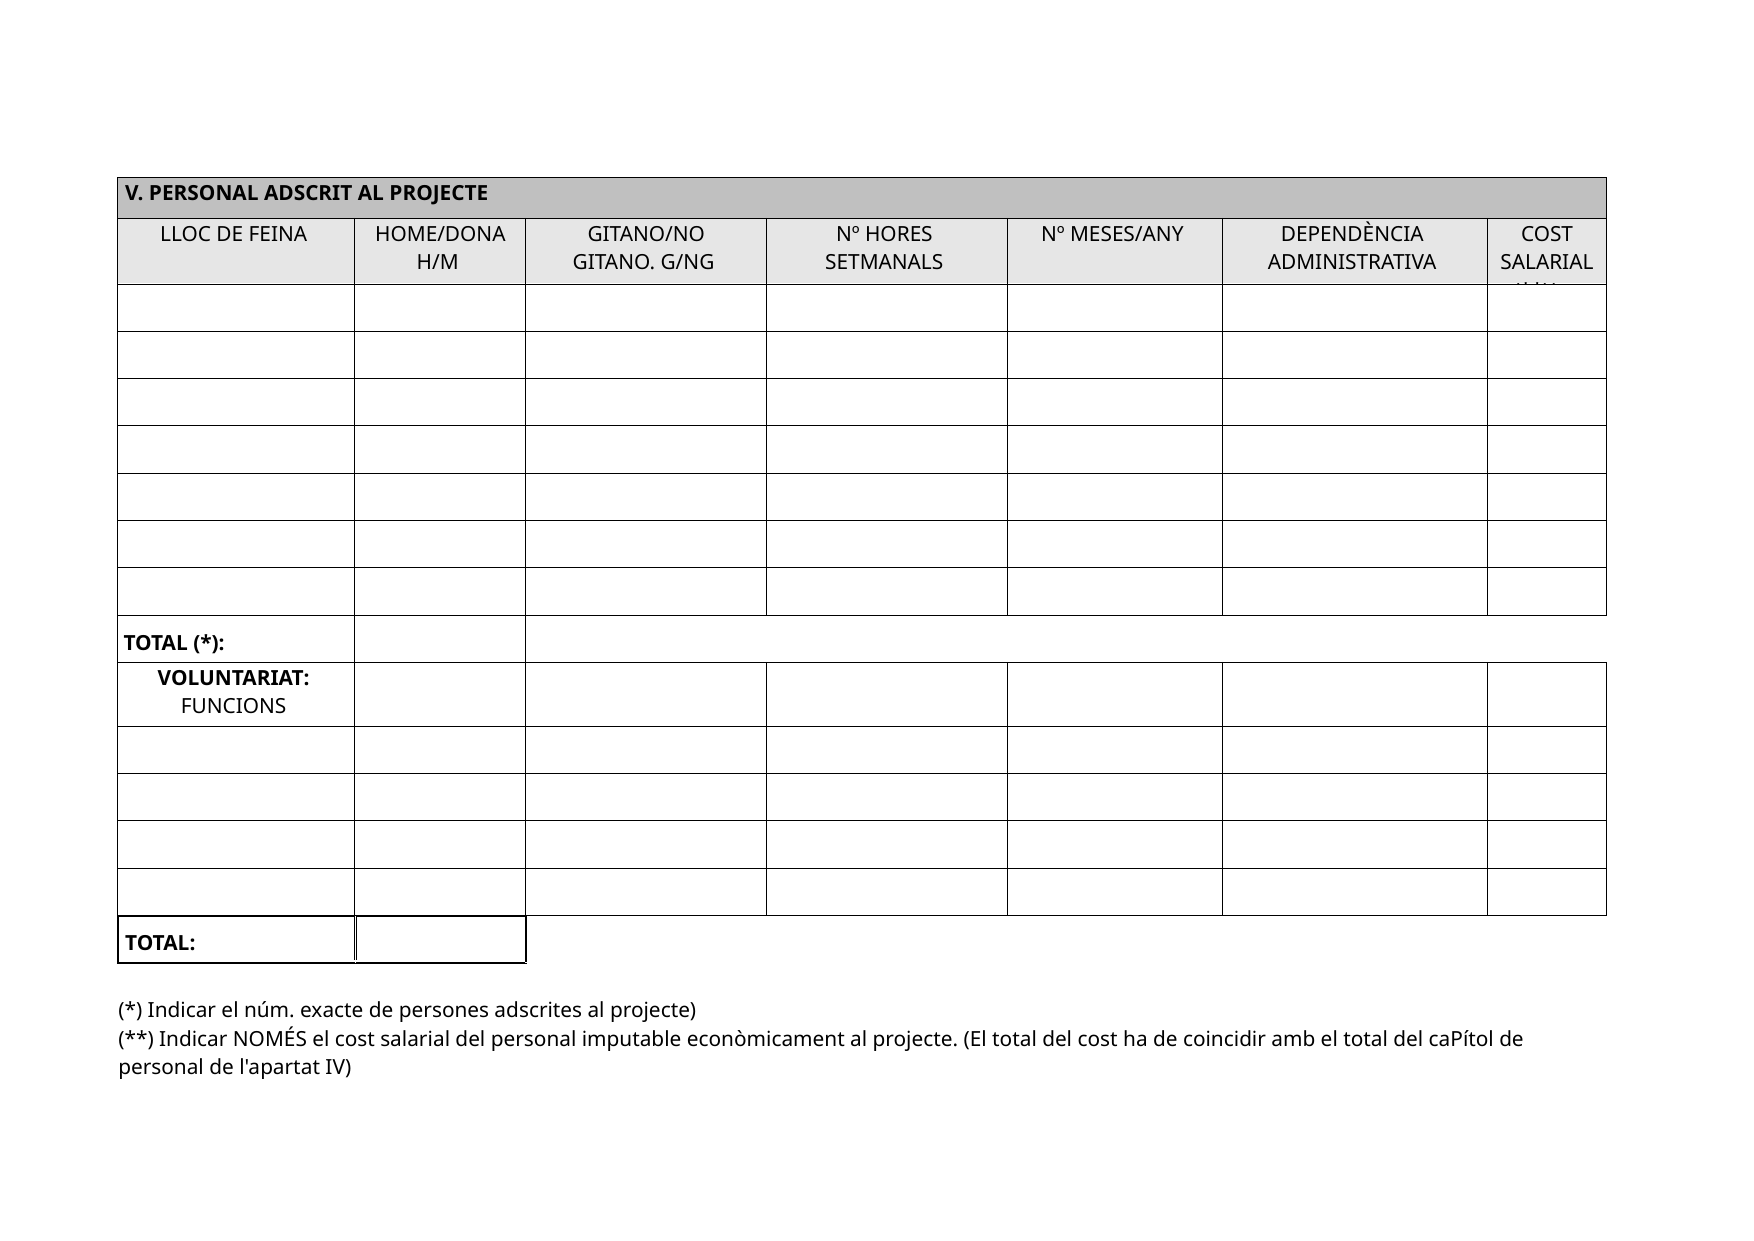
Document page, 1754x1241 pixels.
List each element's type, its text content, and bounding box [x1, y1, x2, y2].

table_cell [355, 474, 525, 520]
table_cell [355, 774, 525, 820]
table_cell [1223, 727, 1487, 773]
table_cell [118, 474, 354, 520]
table_cell [118, 869, 354, 915]
table_cell [1223, 568, 1487, 614]
table_cell [1223, 521, 1487, 567]
table_cell [1008, 521, 1222, 567]
table_cell [526, 663, 766, 726]
table_cell [355, 821, 525, 867]
table_cell [1223, 774, 1487, 820]
table_cell [355, 426, 525, 473]
table_cell [1008, 663, 1222, 726]
table_cell [767, 379, 1007, 425]
table_cell [1488, 821, 1606, 867]
text (*) Indicar el núm. exacte de persones adscrites al projecte) [118, 995, 1606, 1024]
table_cell [1488, 869, 1606, 915]
table_cell [355, 285, 525, 331]
table_cell [1008, 379, 1222, 425]
table_cell [1223, 869, 1487, 915]
table_cell [355, 916, 525, 962]
table_cell [1488, 568, 1606, 614]
table_cell [1008, 568, 1222, 614]
table_cell [355, 521, 525, 567]
table_cell [767, 474, 1007, 520]
table_cell [1008, 821, 1222, 867]
table_cell [1488, 332, 1606, 378]
table_cell VOLUNTARIAT: FUNCIONS [118, 663, 354, 726]
table_cell [118, 568, 354, 614]
table_cell Nº HORES SETMANALS [767, 219, 1007, 283]
table_cell [767, 727, 1007, 773]
table_cell [1223, 821, 1487, 867]
table_cell GITANO/NO GITANO. G/NG [526, 219, 766, 283]
table_cell [1488, 663, 1606, 726]
table_cell [355, 379, 525, 425]
table_cell [767, 663, 1007, 726]
table_cell [1008, 869, 1222, 915]
table_cell [527, 916, 1607, 962]
table_cell LLOC DE FEINA [118, 219, 354, 283]
table_cell [526, 379, 766, 425]
table_cell [526, 474, 766, 520]
table_cell [526, 285, 766, 331]
table_cell Nº MESES/ANY [1008, 219, 1222, 283]
table_cell [526, 727, 766, 773]
table_cell [1008, 474, 1222, 520]
table_cell [767, 821, 1007, 867]
table_cell [1488, 521, 1606, 567]
table_cell [355, 568, 525, 614]
table_cell [1223, 426, 1487, 473]
table_cell [355, 616, 525, 662]
table_cell TOTAL (*): [118, 616, 354, 662]
table_cell [1008, 727, 1222, 773]
table_cell TOTAL: [119, 917, 355, 962]
table_cell [767, 869, 1007, 915]
table_cell [355, 332, 525, 378]
table_cell [118, 332, 354, 378]
table_header V. PERSONAL ADSCRIT AL PROJECTE [118, 178, 1606, 218]
table_cell HOME/DONA H/M [355, 219, 525, 283]
table_cell [1223, 474, 1487, 520]
table_cell [1008, 774, 1222, 820]
table_cell [118, 774, 354, 820]
table_cell [767, 426, 1007, 473]
table_cell [767, 521, 1007, 567]
table_cell [526, 332, 766, 378]
table_cell [355, 727, 525, 773]
table_cell [1488, 774, 1606, 820]
table_cell [1488, 285, 1606, 331]
table_cell [1223, 332, 1487, 378]
table_cell [1488, 727, 1606, 773]
table_cell [1223, 379, 1487, 425]
table_cell [767, 285, 1007, 331]
table_cell [118, 426, 354, 473]
table_cell [1488, 426, 1606, 473]
table_cell [355, 869, 525, 915]
table_cell [526, 774, 766, 820]
table_cell [118, 727, 354, 773]
table_cell COST SALARIAL (**)(en euros) [1488, 219, 1606, 283]
table_cell [526, 821, 766, 867]
table_cell [118, 821, 354, 867]
table_cell [1008, 332, 1222, 378]
table_cell [526, 869, 766, 915]
table_cell [1223, 663, 1487, 726]
table_cell [1008, 285, 1222, 331]
text (**) Indicar NOMÉS el cost salarial del personal imputable econòmicament al projecte. (El total del cost ha de coincidir amb el total del caPítol de personal de l'apartat IV) [118, 1024, 1606, 1081]
table_cell [526, 426, 766, 473]
table_cell DEPENDÈNCIA ADMINISTRATIVA [1223, 219, 1487, 283]
table_cell [767, 332, 1007, 378]
table_cell [355, 663, 525, 726]
table_cell [1488, 379, 1606, 425]
table_cell [1223, 285, 1487, 331]
table_cell [526, 521, 766, 567]
table_cell [118, 285, 354, 331]
table_cell [526, 616, 1607, 662]
table_cell [1008, 426, 1222, 473]
table_cell [118, 379, 354, 425]
table_cell [526, 568, 766, 614]
table_cell [1488, 474, 1606, 520]
table_cell [118, 521, 354, 567]
table_cell [767, 774, 1007, 820]
table_cell [767, 568, 1007, 614]
